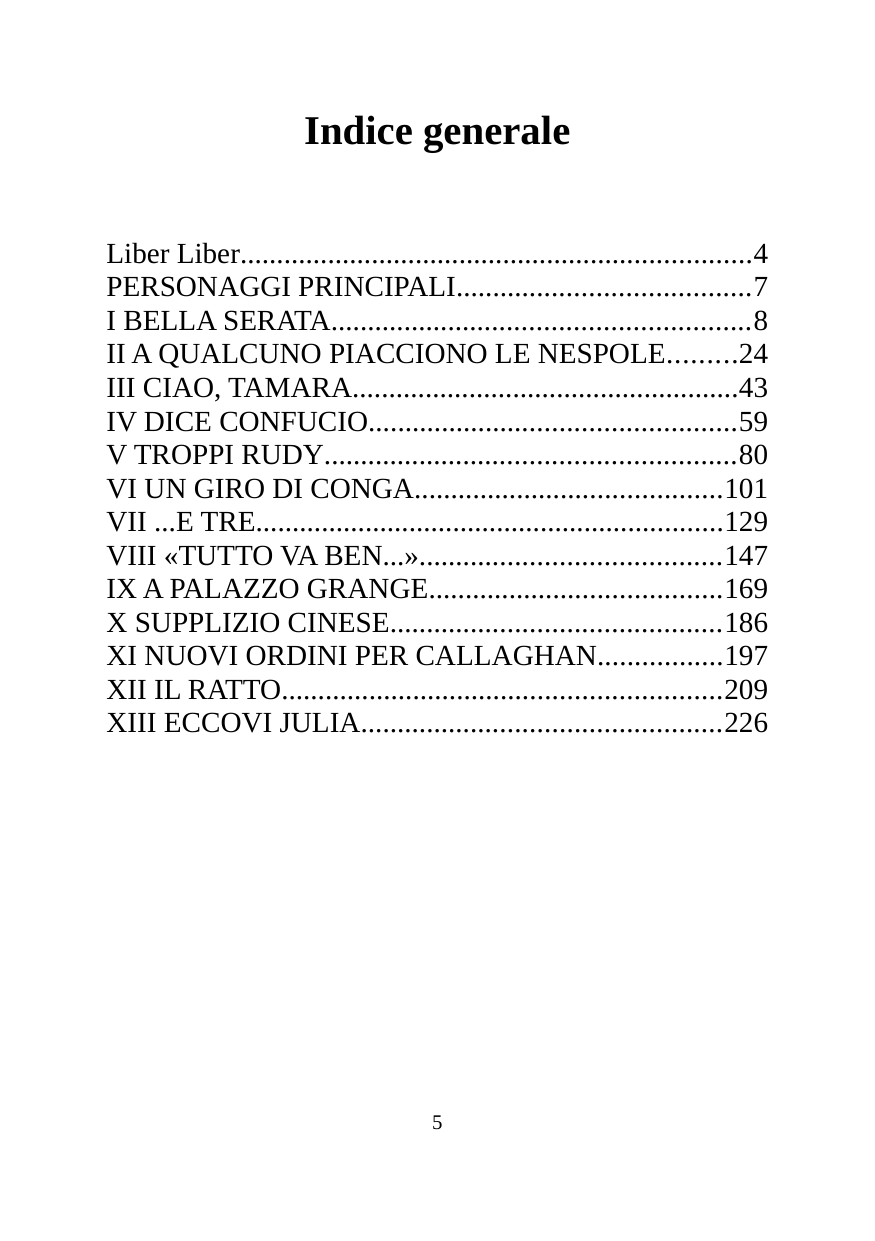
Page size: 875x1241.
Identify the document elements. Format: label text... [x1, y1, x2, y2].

text Liber Liber 4 [106, 236, 768, 269]
text XIII ECCOVI JULIA 226 [106, 706, 768, 739]
text VI UN GIRO DI CONGA 101 [106, 471, 768, 504]
text III CIAO, TAMARA 43 [106, 370, 768, 404]
text V TROPPI RUDY 80 [106, 437, 768, 471]
text II A QUALCUNO PIACCIONO LE NESPOLE 24 [106, 337, 768, 370]
text I BELLA SERATA 8 [106, 303, 768, 337]
text XI NUOVI ORDINI PER CALLAGHAN 197 [106, 638, 768, 672]
text PERSONAGGI PRINCIPALI 7 [106, 269, 768, 303]
text IX A PALAZZO GRANGE 169 [106, 571, 768, 605]
subtitle Indice generale [106, 106, 768, 153]
text VIII «TUTTO VA BEN...» 147 [106, 538, 768, 571]
text XII IL RATTO 209 [106, 672, 768, 706]
text IV DICE CONFUCIO... 59 [106, 404, 768, 437]
text X SUPPLIZIO CINESE 186 [106, 605, 768, 638]
text VII ...E TRE 129 [106, 504, 768, 538]
